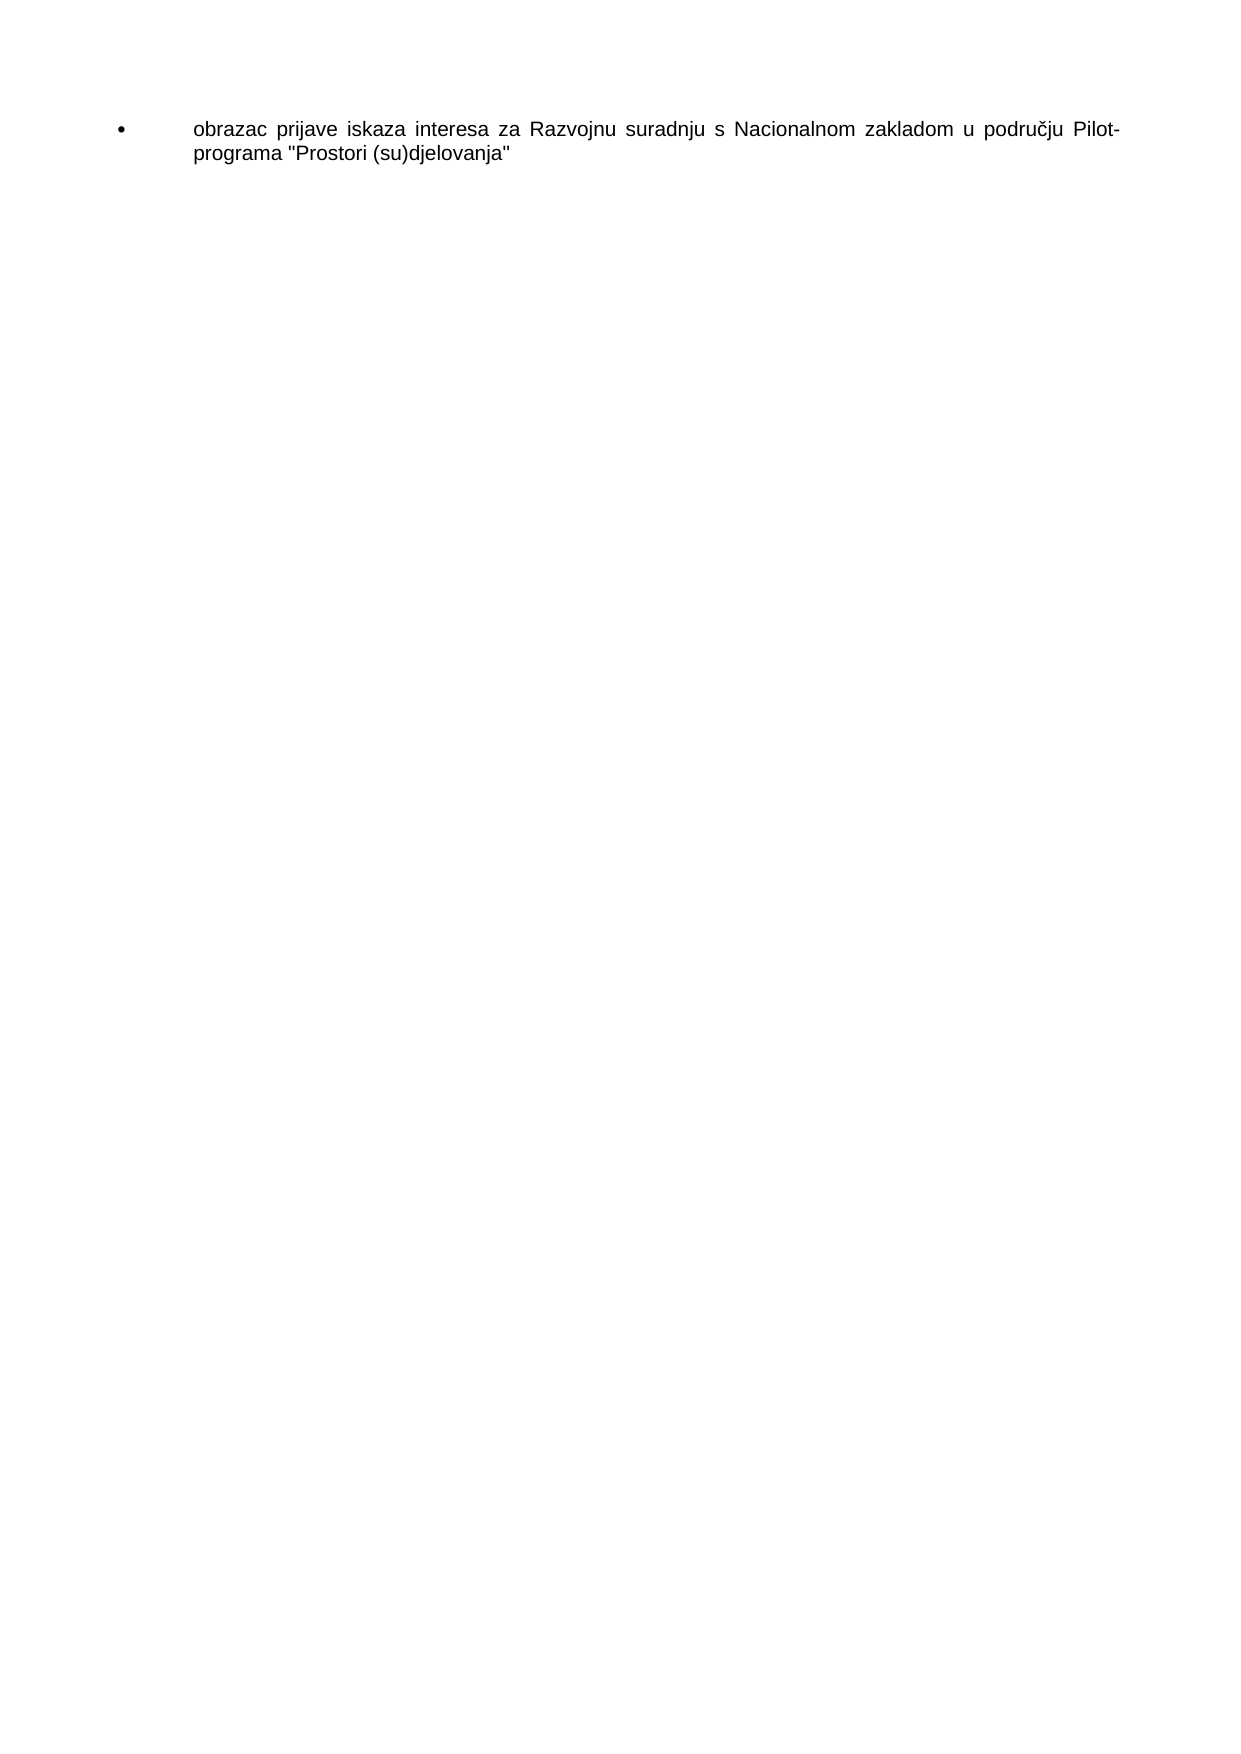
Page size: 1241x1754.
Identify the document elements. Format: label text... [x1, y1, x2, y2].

list obrazac prijave iskaza interesa za Razvojnu suradnju s Nacionalnom zakladom u području Pilot- programa "Prostori (su)djelovanja" [118, 117, 1122, 165]
